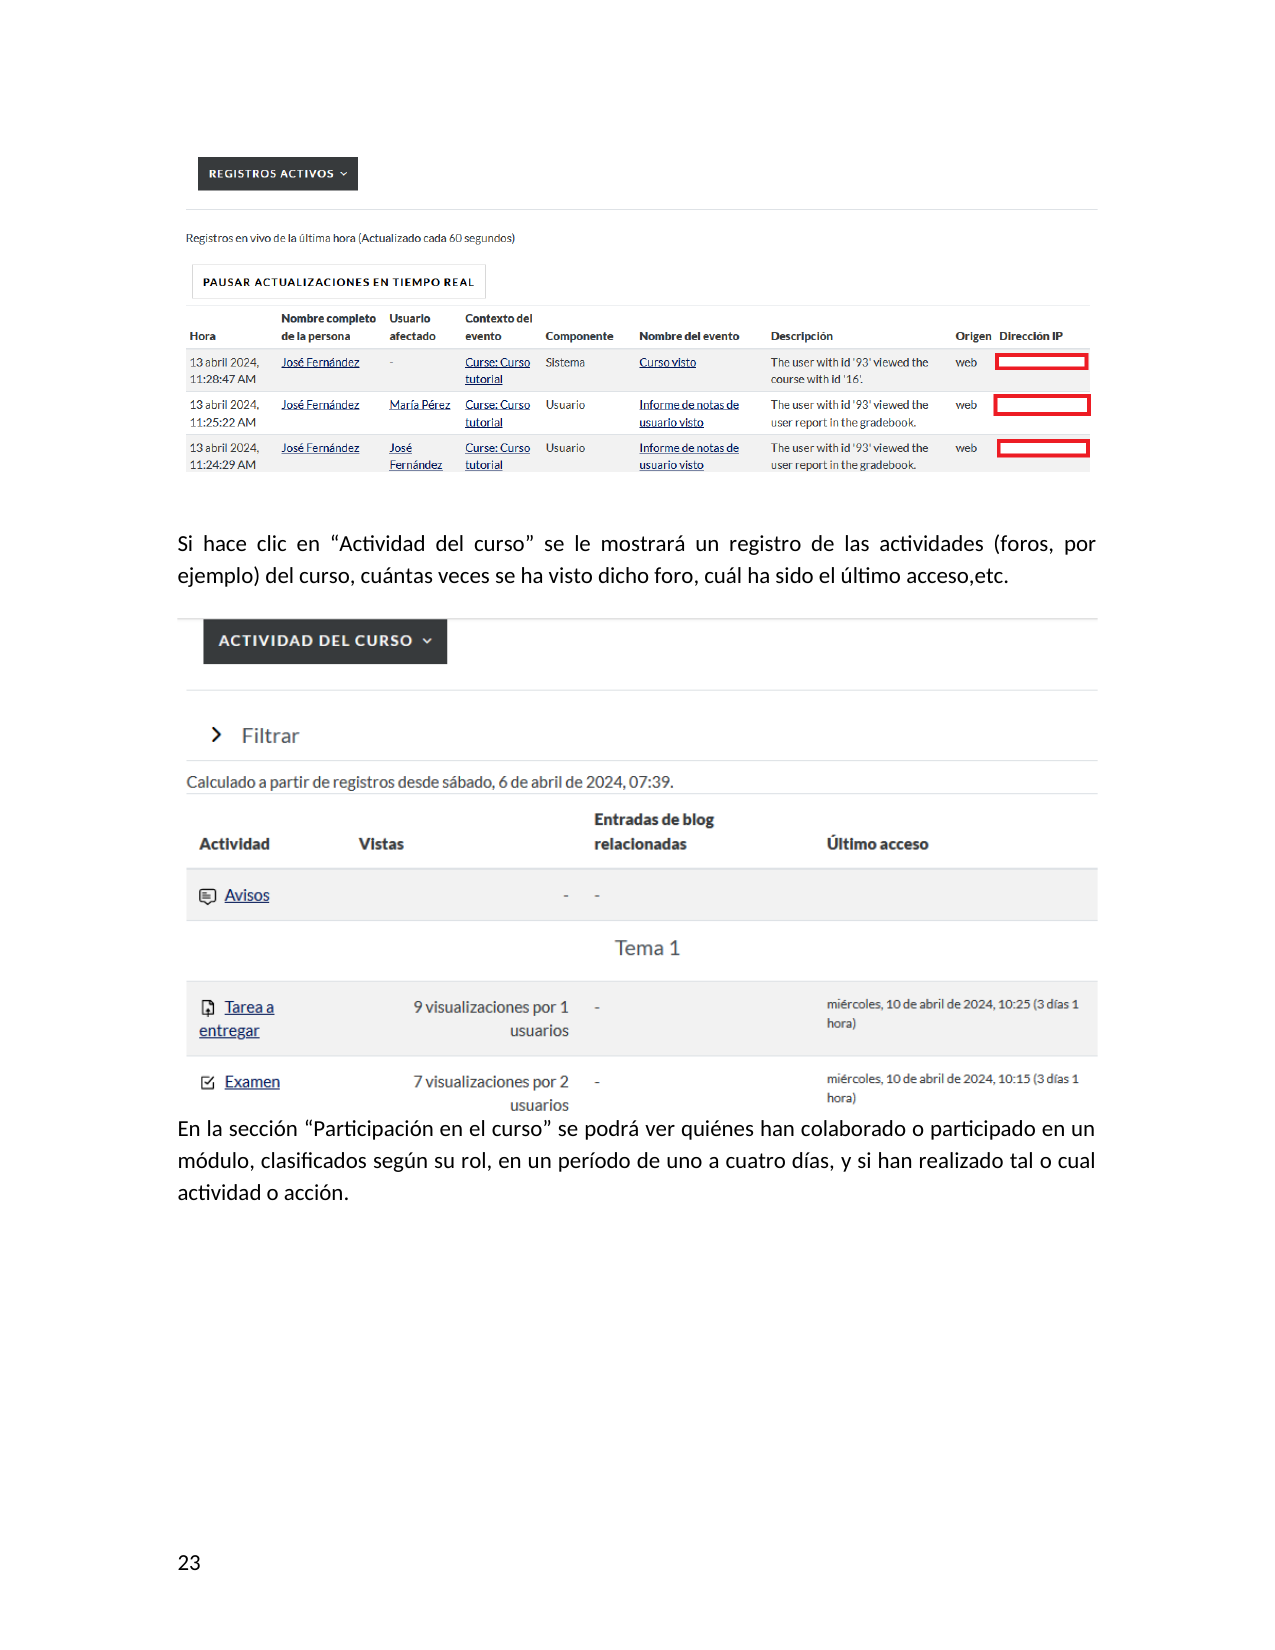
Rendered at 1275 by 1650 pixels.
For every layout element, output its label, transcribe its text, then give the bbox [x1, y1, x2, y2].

text En la sección “Participación en el curso” se podrá ver quiénes han colaborado o participado en un módulo, clasificados según su rol, en un período de uno a cuatro días, y si han realizado tal o cual actividad o acción. [177, 1111, 1098, 1207]
text Si hace clic en “Actividad del curso” se le mostrará un registro de las actividades (foros, por ejemplo) del curso, cuántas veces se ha visto dicho foro, cuál ha sido el último acceso,etc. [177, 529, 1098, 589]
